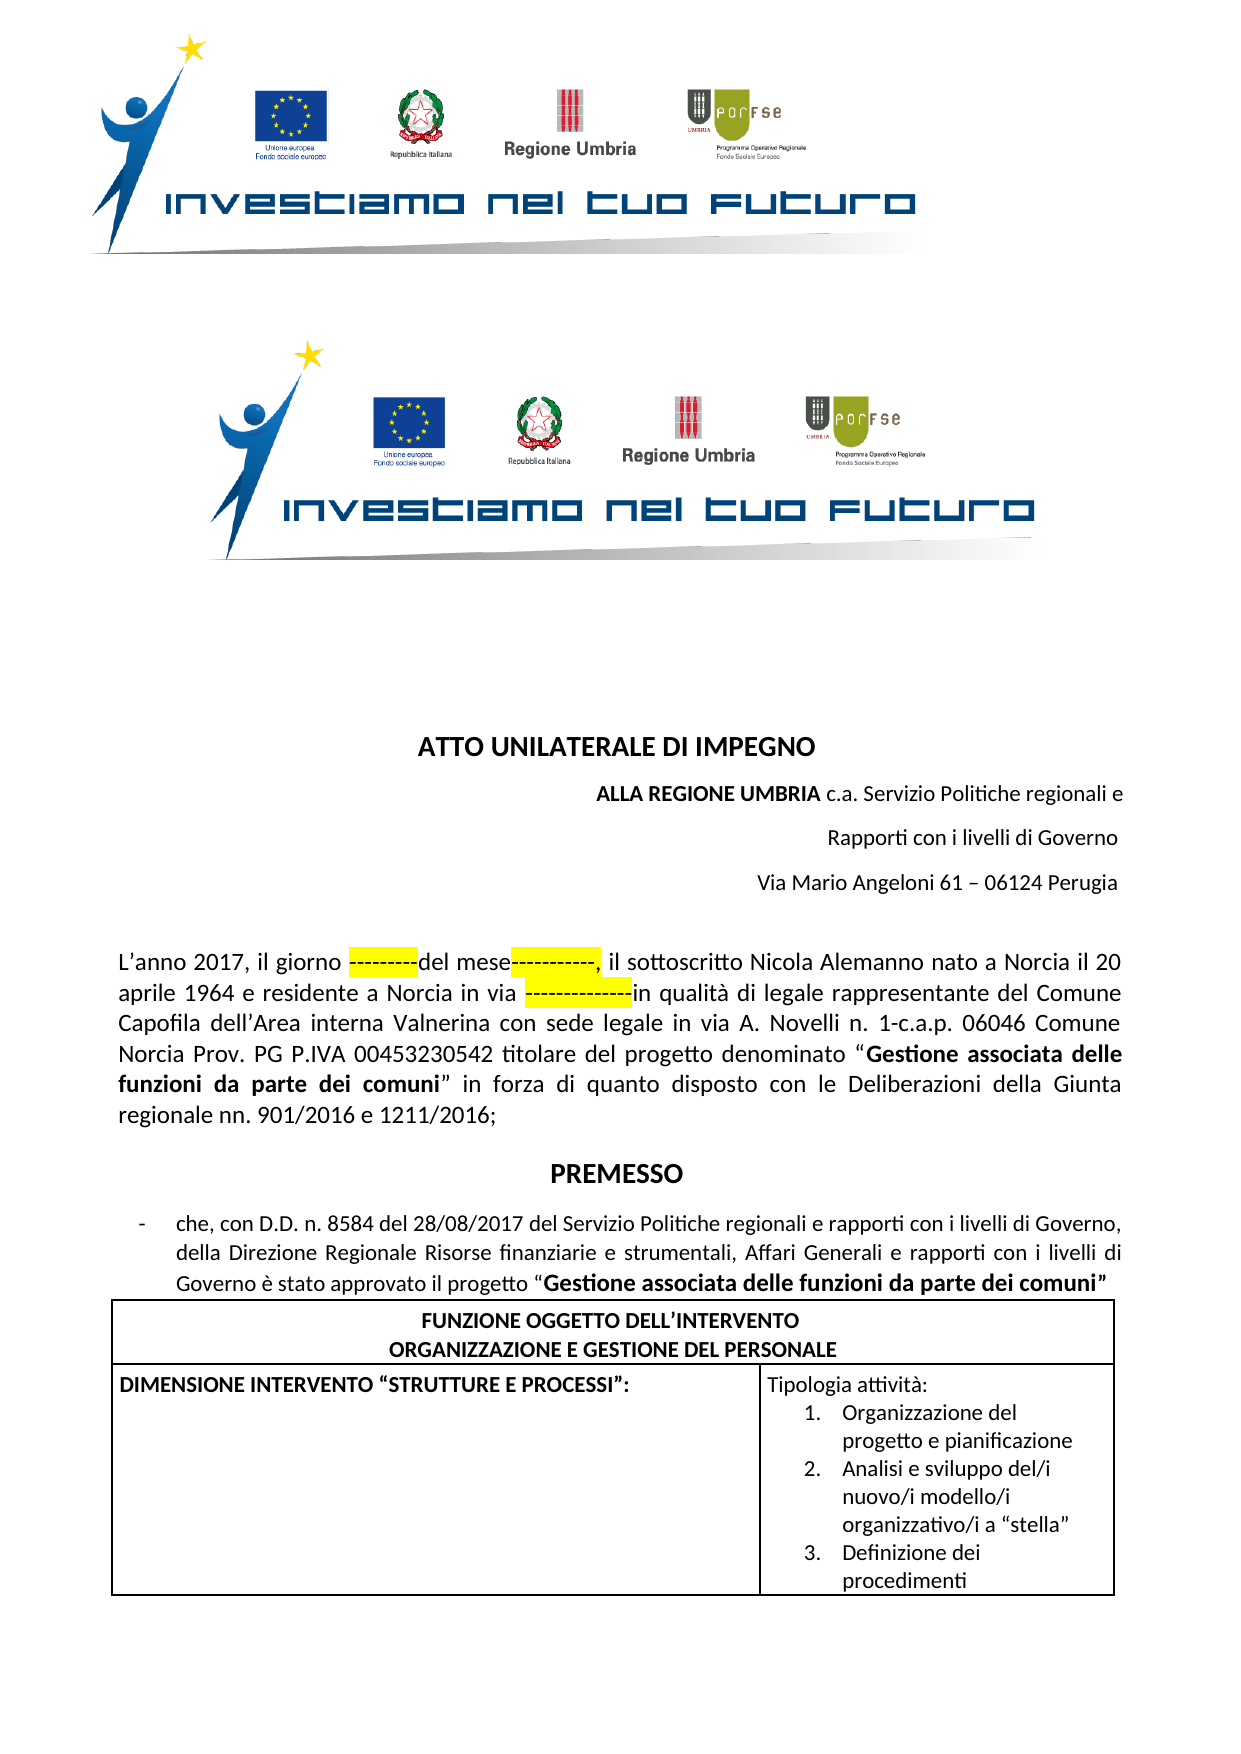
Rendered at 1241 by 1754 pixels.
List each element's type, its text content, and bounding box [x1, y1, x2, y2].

text ALLA REGIONE UMBRIA c.a. Servizio Politiche regionali e Rapporti con i livelli di Governo [528, 779, 1123, 851]
subtitle ATTO UNILATERALE DI IMPEGNO [118, 728, 1122, 764]
table_cell DIMENSIONE INTERVENTO “STRUTTURE E PROCESSI”: [113, 1365, 759, 1594]
text Via Mario Angeloni 61 – 06124 Perugia [118, 868, 1123, 896]
subtitle PREMESSO [118, 1155, 1122, 1190]
table_cell Tipologia attività: Organizzazione del progetto e pianificazione Analisi e sviluppo del/i nuovo/i modello/i organizzativo/i a “stella” Definizione dei procedimenti [761, 1365, 1113, 1594]
table_header FUNZIONE OGGETTO DELL’INTERVENTO ORGANIZZAZIONE E GESTIONE DEL PERSONALE [113, 1301, 1113, 1363]
text L’anno 2017, il giorno ---------del mese-----------, il sottoscritto Nicola Alemanno nato a Norcia il 20 aprile 1964 e residente a Norcia in via --------------in qualità di legale rappresentante del Comune Capofila dell’Area interna Valnerina con sede legale in via A. Novelli n. 1-c.a.p. 06046 Comune Norcia Prov. PG P.IVA 00453230542 titolare del progetto denominato “Gestione associata delle funzioni da parte dei comuni” in forza di quanto disposto con le Deliberazioni della Giunta regionale nn. 901/2016 e 1211/2016; [118, 947, 1122, 1130]
list che, con D.D. n. 8584 del 28/08/2017 del Servizio Politiche regionali e rapporti con i livelli di Governo, della Direzione Regionale Risorse finanziarie e strumentali, Affari Generali e rapporti con i livelli di Governo è stato approvato il progetto “Gestione associata delle funzioni da parte dei comuni” [138, 1209, 1123, 1297]
picture [0, 0, 1123, 613]
